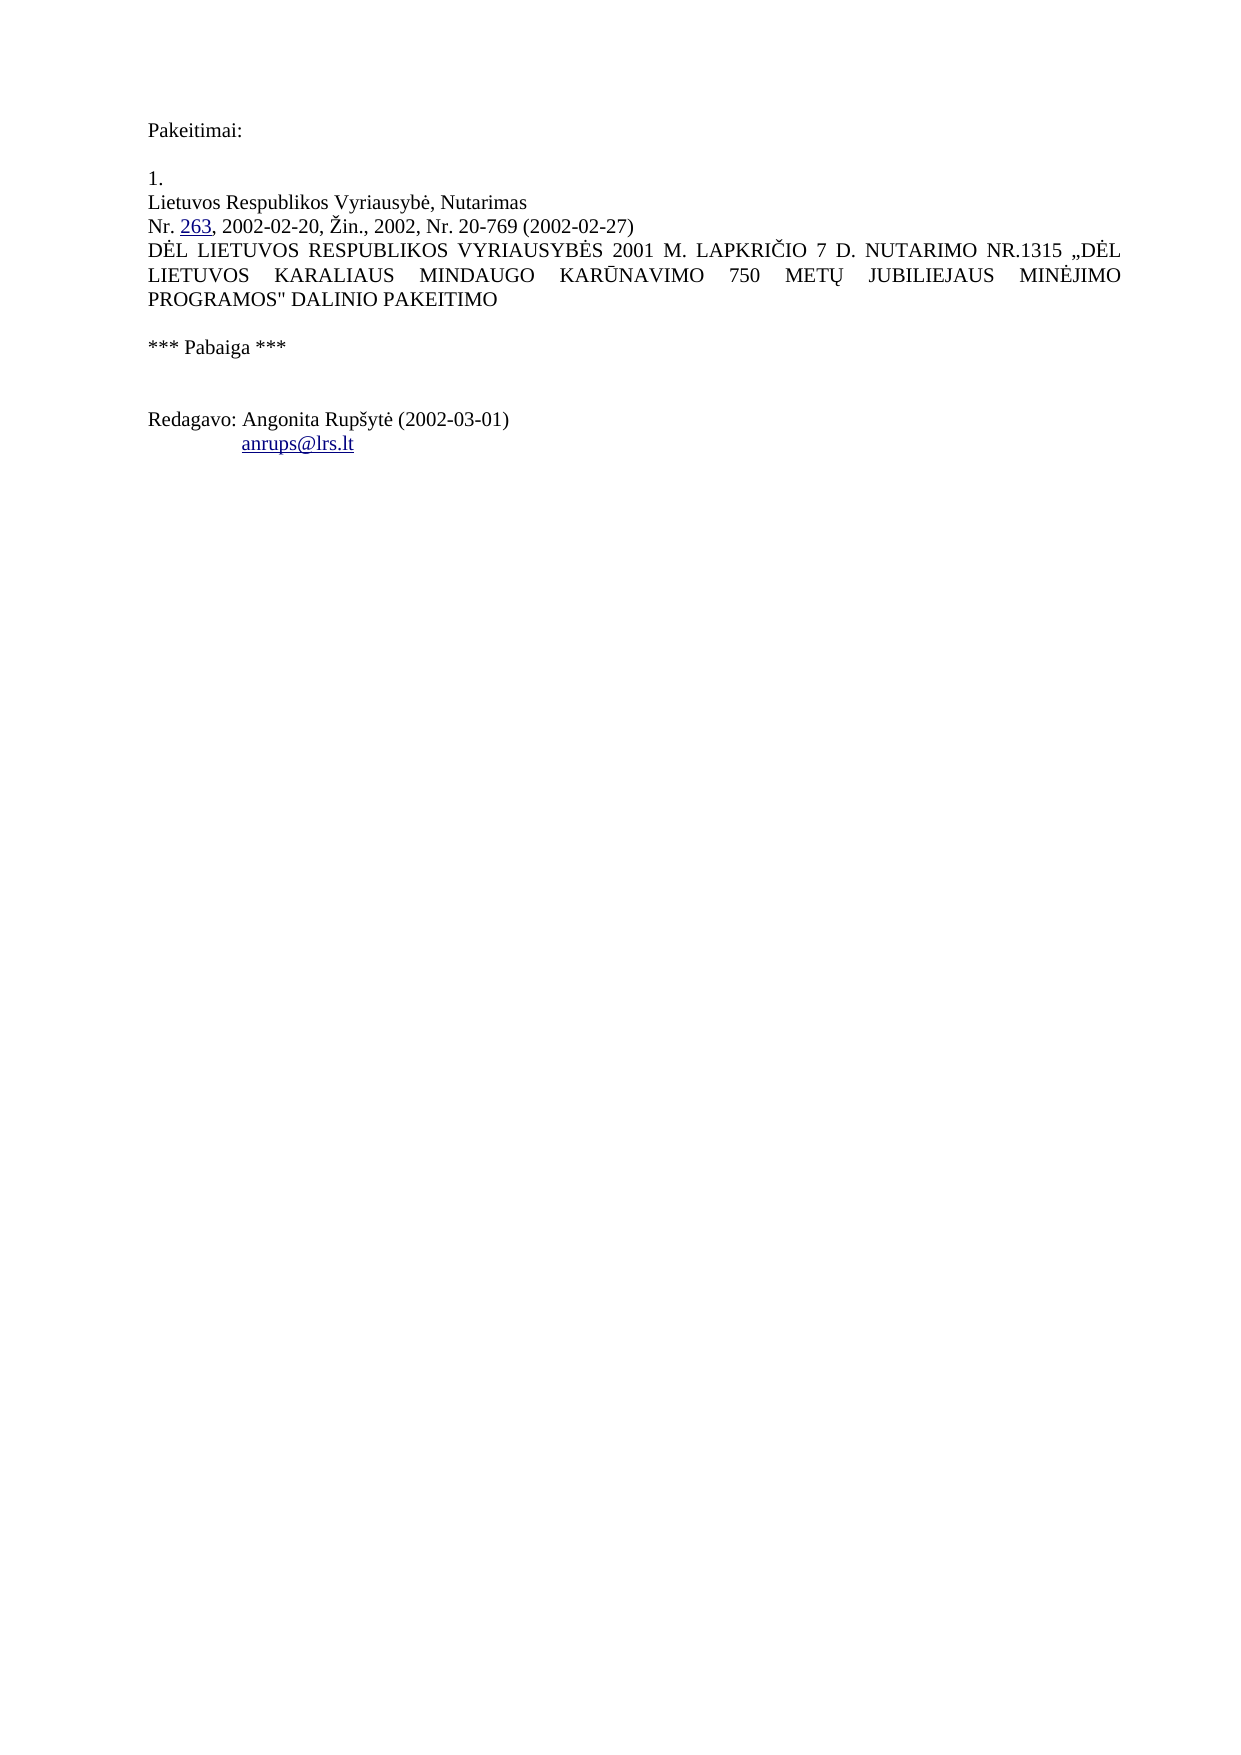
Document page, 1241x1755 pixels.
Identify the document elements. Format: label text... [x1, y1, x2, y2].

text DĖL LIETUVOS RESPUBLIKOS VYRIAUSYBĖS 2001 M. LAPKRIČIO 7 D. NUTARIMO NR.1315 „DĖL LIETUVOS KARALIAUS MINDAUGO KARŪNAVIMO 750 METŲ JUBILIEJAUS MINĖJIMO PROGRAMOS" DALINIO PAKEITIMO [148, 238, 1122, 311]
text *** Pabaiga *** [148, 335, 1122, 359]
text anrups@lrs.lt [148, 431, 1122, 455]
text Redagavo: Angonita Rupšytė (2002-03-01) [148, 407, 1122, 431]
text Lietuvos Respublikos Vyriausybė, Nutarimas [148, 190, 1122, 214]
text Pakeitimai: [148, 118, 1122, 142]
text Nr. 263, 2002-02-20, Žin., 2002, Nr. 20-769 (2002-02-27) [148, 214, 1122, 238]
text 1. [148, 166, 1122, 190]
